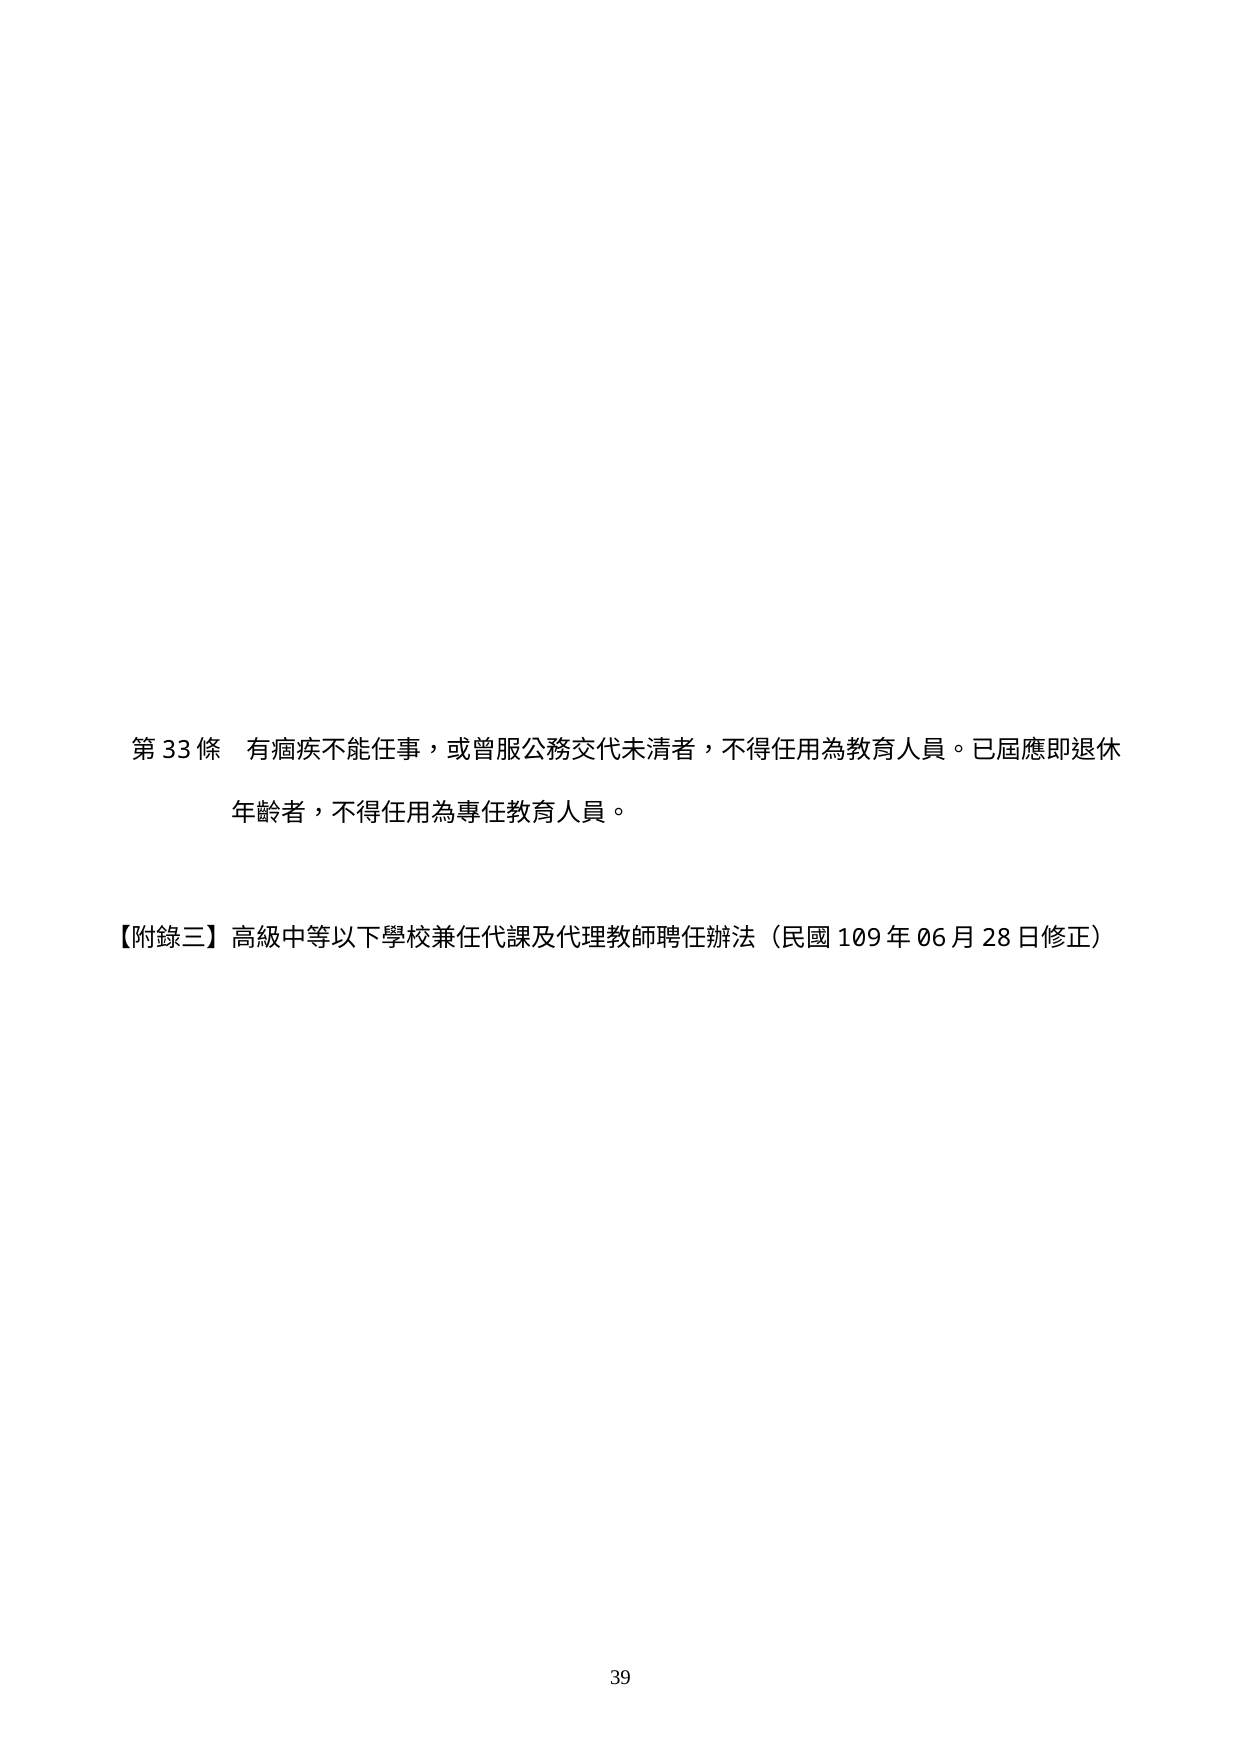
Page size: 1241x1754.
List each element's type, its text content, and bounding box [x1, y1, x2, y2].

text 【附錄三】高級中等以下學校兼任代課及代理教師聘任辦法（民國109年06月28日修正） [106, 893, 1134, 956]
text 第33條 有痼疾不能任事，或曾服公務交代未清者，不得任用為教育人員。已屆應即退休年齡者，不得任用為專任教育人員。 [131, 706, 1134, 831]
